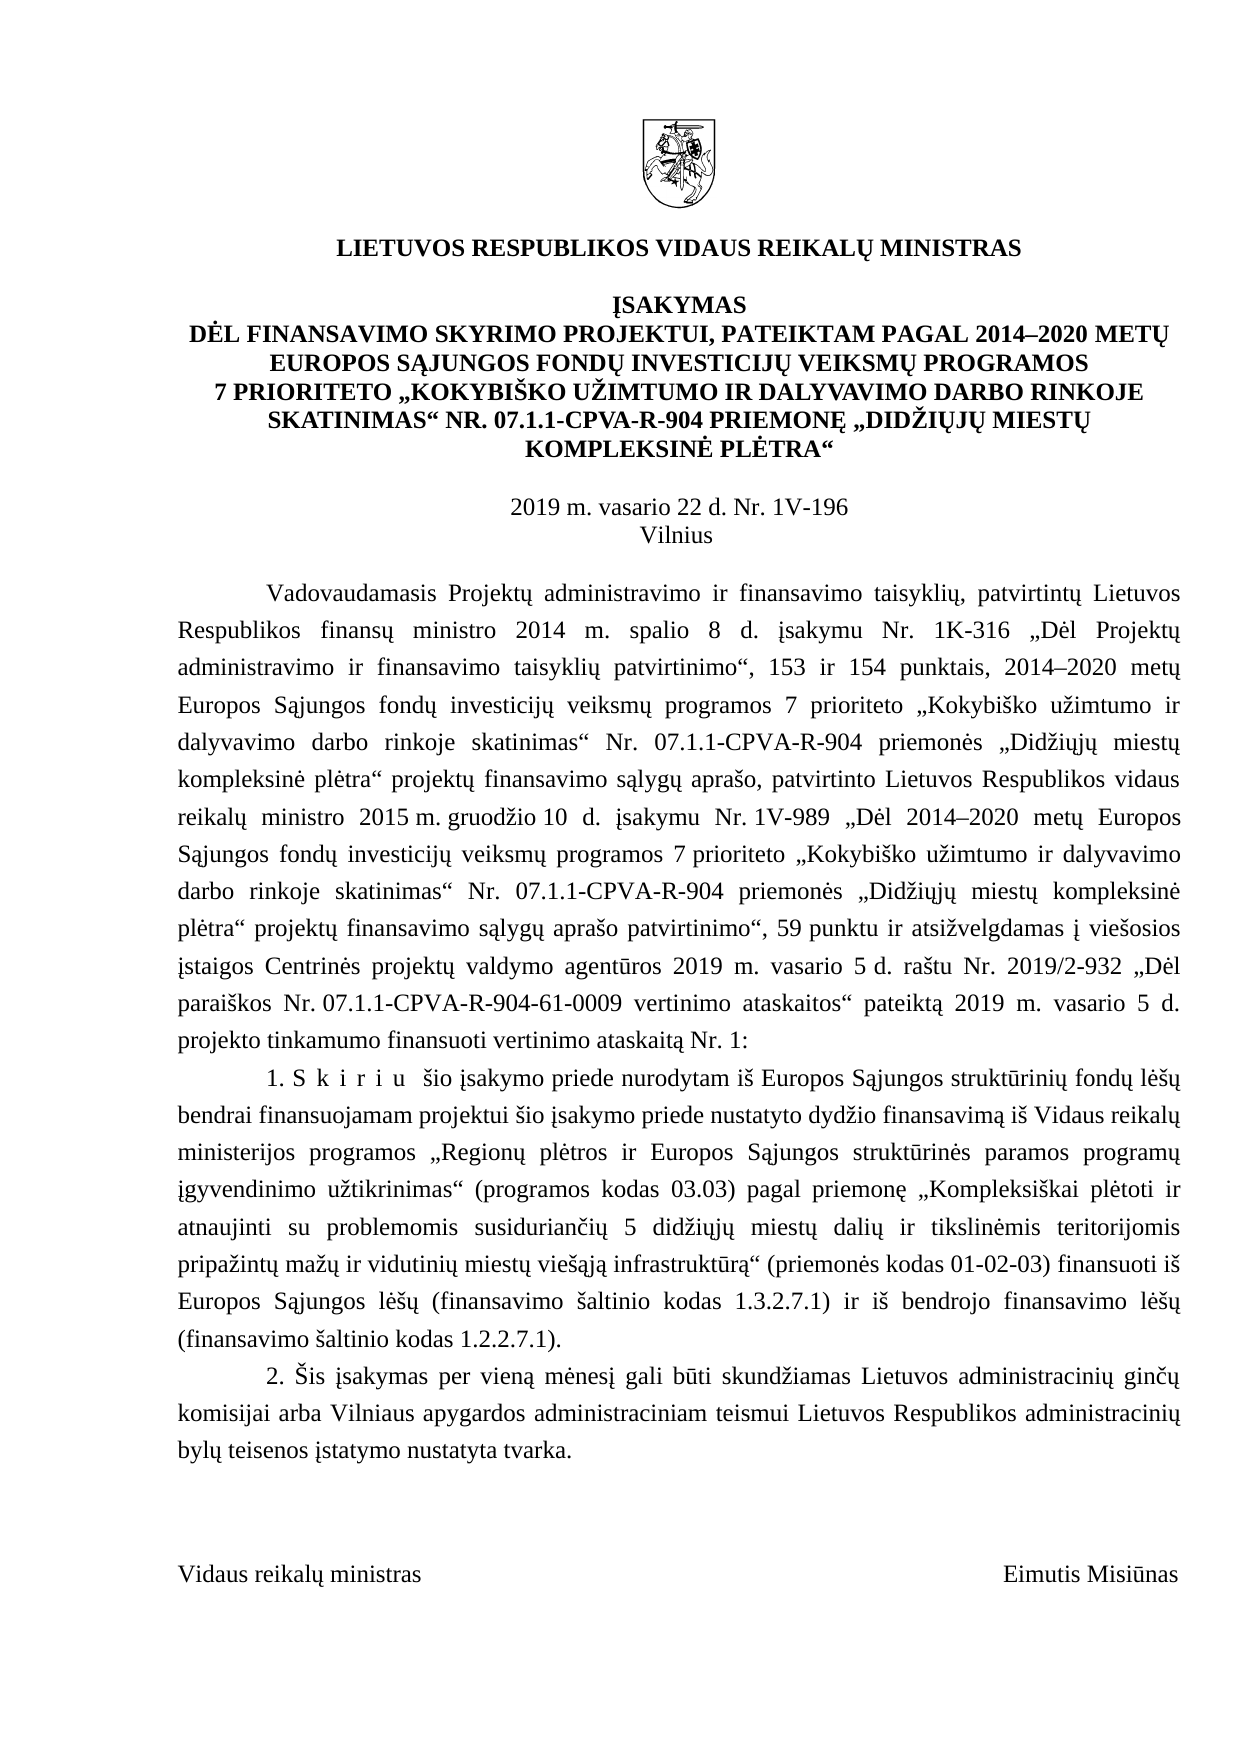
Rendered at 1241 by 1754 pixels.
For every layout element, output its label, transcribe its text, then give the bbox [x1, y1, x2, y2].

text 2. Šis įsakymas per vieną mėnesį gali būti skundžiamas Lietuvos administracinių ginčų komisijai arba Vilniaus apygardos administraciniam teismui Lietuvos Respublikos administracinių bylų teisenos įstatymo nustatyta tvarka. [177, 1361, 1181, 1464]
text LIETUVOS RESPUBLIKOS VIDAUS REIKALŲ MINISTRAS [177, 233, 1181, 262]
text DĖL FINANSAVIMO SKYRIMO PROJEKTUI, PATEIKTAM PAGAL 2014–2020 METŲ EUROPOS SĄJUNGOS FONDŲ INVESTICIJŲ VEIKSMŲ PROGRAMOS 7 PRIORITETO „KOKYBIŠKO UŽIMTUMO IR DALYVAVIMO DARBO RINKOJE SKATINIMAS“ NR. 07.1.1-CPVA-R-904 PRIEMONĘ „DIDŽIŲJŲ MIESTŲ KOMPLEKSINĖ PLĖTRA“ [177, 319, 1181, 463]
text Vilnius [177, 520, 1181, 549]
text Vidaus reikalų ministras Eimutis Misiūnas [177, 1559, 1181, 1588]
text 1. Skiriu šio įsakymo priede nurodytam iš Europos Sąjungos struktūrinių fondų lėšų bendrai finansuojamam projektui šio įsakymo priede nustatyto dydžio finansavimą iš Vidaus reikalų ministerijos programos „Regionų plėtros ir Europos Sąjungos struktūrinės paramos programų įgyvendinimo užtikrinimas“ (programos kodas 03.03) pagal priemonę „Kompleksiškai plėtoti ir atnaujinti su problemomis susiduriančių 5 didžiųjų miestų dalių ir tikslinėmis teritorijomis pripažintų mažų ir vidutinių miestų viešąją infrastruktūrą“ (priemonės kodas 01-02-03) finansuoti iš Europos Sąjungos lėšų (finansavimo šaltinio kodas 1.3.2.7.1) ir iš bendrojo finansavimo lėšų (finansavimo šaltinio kodas 1.2.2.7.1). [177, 1063, 1181, 1352]
text Vadovaudamasis Projektų administravimo ir finansavimo taisyklių, patvirtintų Lietuvos Respublikos finansų ministro 2014 m. spalio 8 d. įsakymu Nr. 1K-316 „Dėl Projektų administravimo ir finansavimo taisyklių patvirtinimo“, 153 ir 154 punktais, 2014–2020 metų Europos Sąjungos fondų investicijų veiksmų programos 7 prioriteto „Kokybiško užimtumo ir dalyvavimo darbo rinkoje skatinimas“ Nr. 07.1.1-CPVA-R-904 priemonės „Didžiųjų miestų kompleksinė plėtra“ projektų finansavimo sąlygų aprašo, patvirtinto Lietuvos Respublikos vidaus reikalų ministro 2015 m. gruodžio 10 d. įsakymu Nr. 1V-989 „Dėl 2014–2020 metų Europos Sąjungos fondų investicijų veiksmų programos 7 prioriteto „Kokybiško užimtumo ir dalyvavimo darbo rinkoje skatinimas“ Nr. 07.1.1-CPVA-R-904 priemonės „Didžiųjų miestų kompleksinė plėtra“ projektų finansavimo sąlygų aprašo patvirtinimo“, 59 punktu ir atsižvelgdamas į viešosios įstaigos Centrinės projektų valdymo agentūros 2019 m. vasario 5 d. raštu Nr. 2019/2-932 „Dėl paraiškos Nr. 07.1.1-CPVA-R-904-61-0009 vertinimo ataskaitos“ pateiktą 2019 m. vasario 5 d. projekto tinkamumo finansuoti vertinimo ataskaitą Nr. 1: [177, 578, 1181, 1054]
text ĮSAKYMAS [177, 290, 1181, 319]
text 2019 m. vasario 22 d. Nr. 1V-196 [177, 492, 1181, 520]
